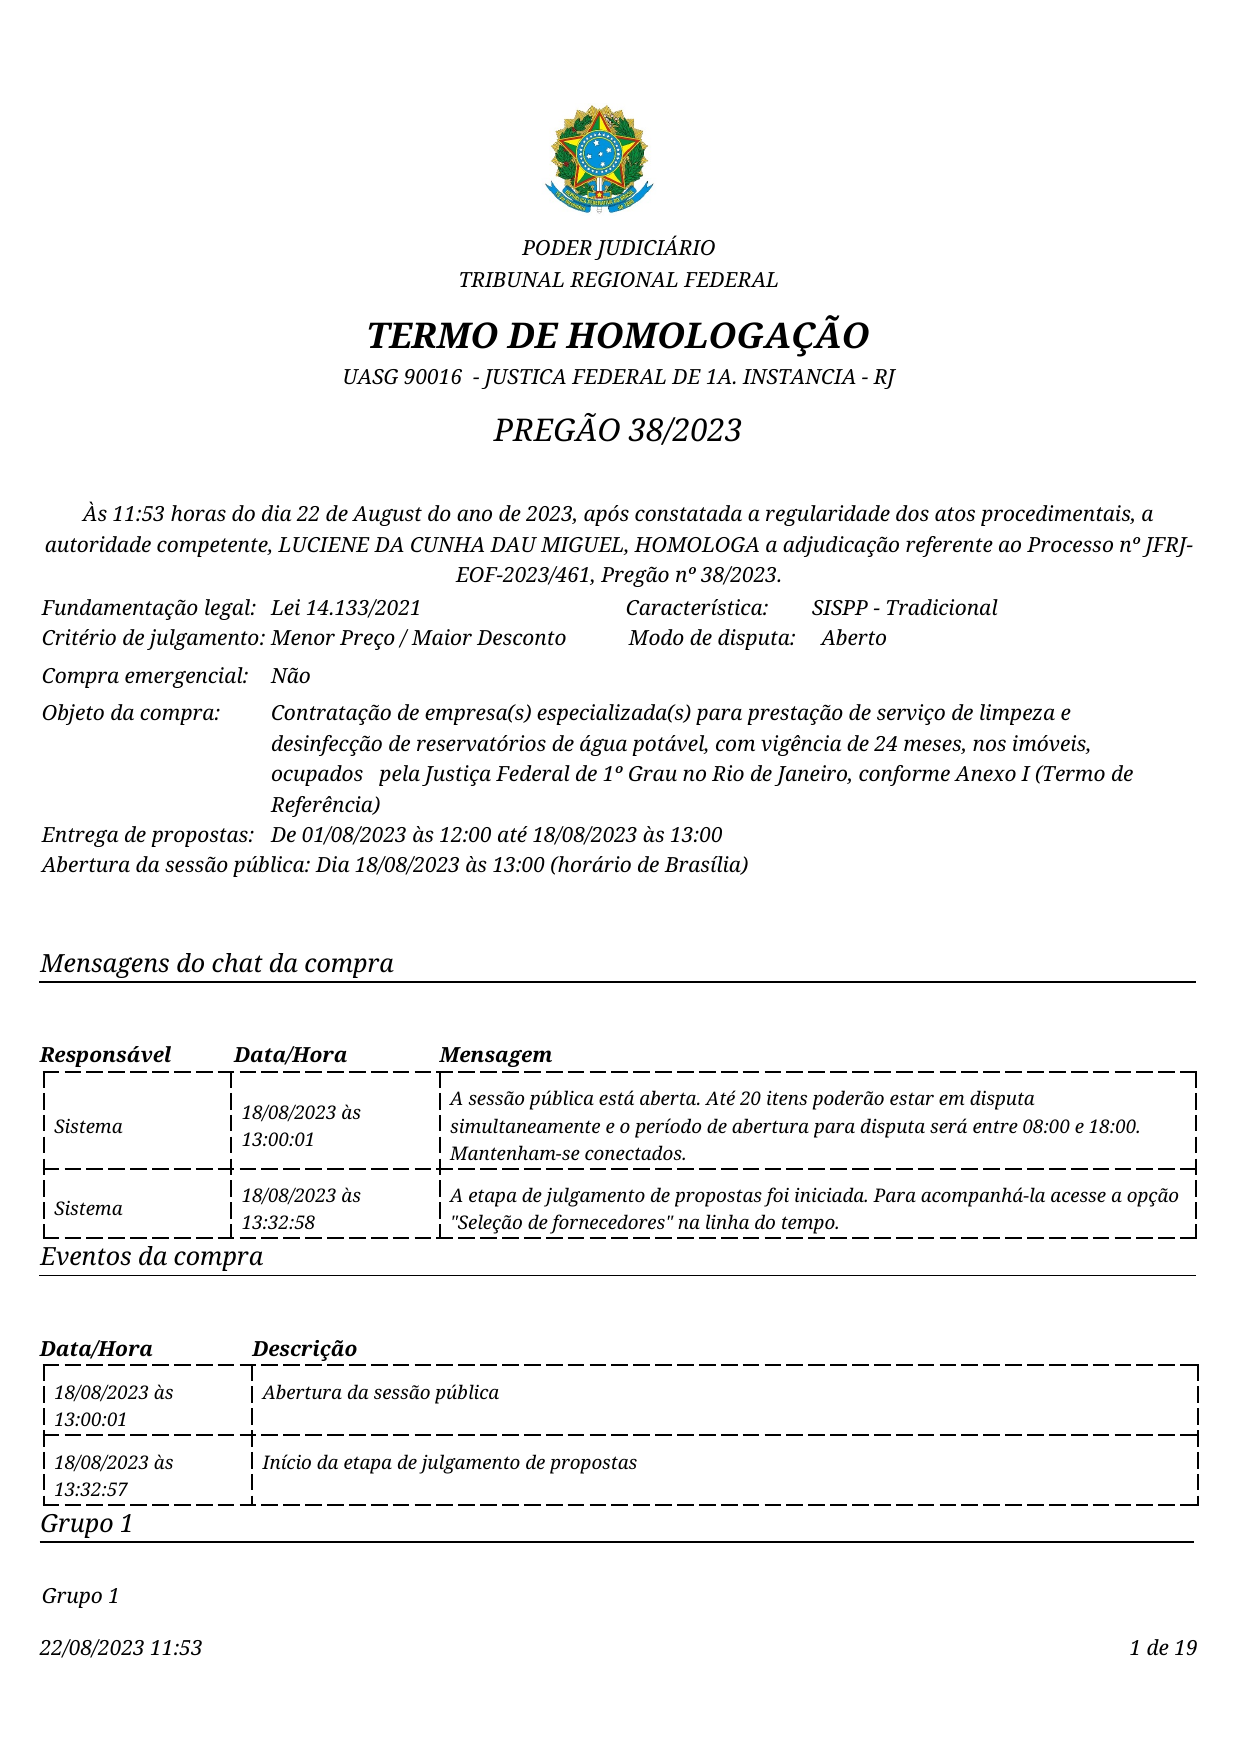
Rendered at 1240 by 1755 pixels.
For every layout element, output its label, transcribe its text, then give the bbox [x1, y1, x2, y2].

text Eventos da compra [40, 1239, 1200, 1273]
subtitle Data/Hora Descrição [39, 1334, 1200, 1362]
table_cell Não [271, 661, 1177, 698]
text Abertura da sessão pública: Dia 18/08/2023 às 13:00 (horário de Brasília) [42, 850, 1200, 878]
table_cell Sistema [44, 1168, 231, 1237]
text Grupo 1 [42, 1582, 1200, 1610]
text Mensagens do chat da compra [40, 945, 1200, 979]
text TRIBUNAL REGIONAL FEDERAL [40, 265, 1200, 293]
table_cell Menor Preço / Maior Desconto Modo de disputa: Aberto [271, 624, 1177, 661]
text Às 11:53 horas do dia 22 de August do ano de 2023, após constatada a regularidade dos atos procedimentais, a autoridade competente, LUCIENE DA CUNHA DAU MIGUEL, HOMOLOGA a adjudicação referente ao Processo nº JFRJ-EOF-2023/461, Pregão nº 38/2023. [40, 499, 1199, 589]
table_cell Entrega de propostas: [42, 820, 271, 850]
text Grupo 1 [40, 1506, 1200, 1540]
table_header Abertura da sessão pública [252, 1364, 1198, 1434]
subtitle PREGÃO 38/2023 [40, 408, 1200, 451]
table_header Lei 14.133/2021 Característica: SISPP - Tradicional [271, 593, 1177, 623]
table_cell Objeto da compra: [42, 699, 271, 820]
table_header A sessão pública está aberta. Até 20 itens poderão estar em disputa simultaneamente e o período de abertura para disputa será entre 08:00 e 18:00. Mantenham-se conectados. [440, 1071, 1196, 1167]
table_cell A etapa de julgamento de propostas foi iniciada. Para acompanhá-la acesse a opção "Seleção de fornecedores" na linha do tempo. [440, 1168, 1196, 1237]
text PODER JUDICIÁRIO [40, 233, 1200, 261]
table_cell 18/08/2023 às 13:32:57 [44, 1434, 252, 1503]
table_cell Critério de julgamento: [42, 624, 271, 661]
table_header Sistema [44, 1071, 231, 1167]
table_cell Contratação de empresa(s) especializada(s) para prestação de serviço de limpeza e desinfecção de reservatórios de água potável, com vigência de 24 meses, nos imóveis, ocupados pela Justiça Federal de 1º Grau no Rio de Janeiro, conforme Anexo I (Termo de Referência) [271, 699, 1177, 820]
table_cell 18/08/2023 às 13:32:58 [231, 1168, 439, 1237]
table_header Fundamentação legal: [42, 593, 271, 623]
text UASG 90016 - JUSTICA FEDERAL DE 1A. INSTANCIA - RJ [40, 362, 1200, 391]
subtitle TERMO DE HOMOLOGAÇÃO [40, 311, 1200, 359]
table_cell De 01/08/2023 às 12:00 até 18/08/2023 às 13:00 [271, 820, 1177, 850]
table_cell Compra emergencial: [42, 661, 271, 698]
table_header 18/08/2023 às 13:00:01 [44, 1364, 252, 1434]
table_cell Início da etapa de julgamento de propostas [252, 1434, 1198, 1503]
subtitle Responsável Data/Hora Mensagem [39, 1041, 1200, 1069]
table_header 18/08/2023 às 13:00:01 [231, 1071, 439, 1167]
